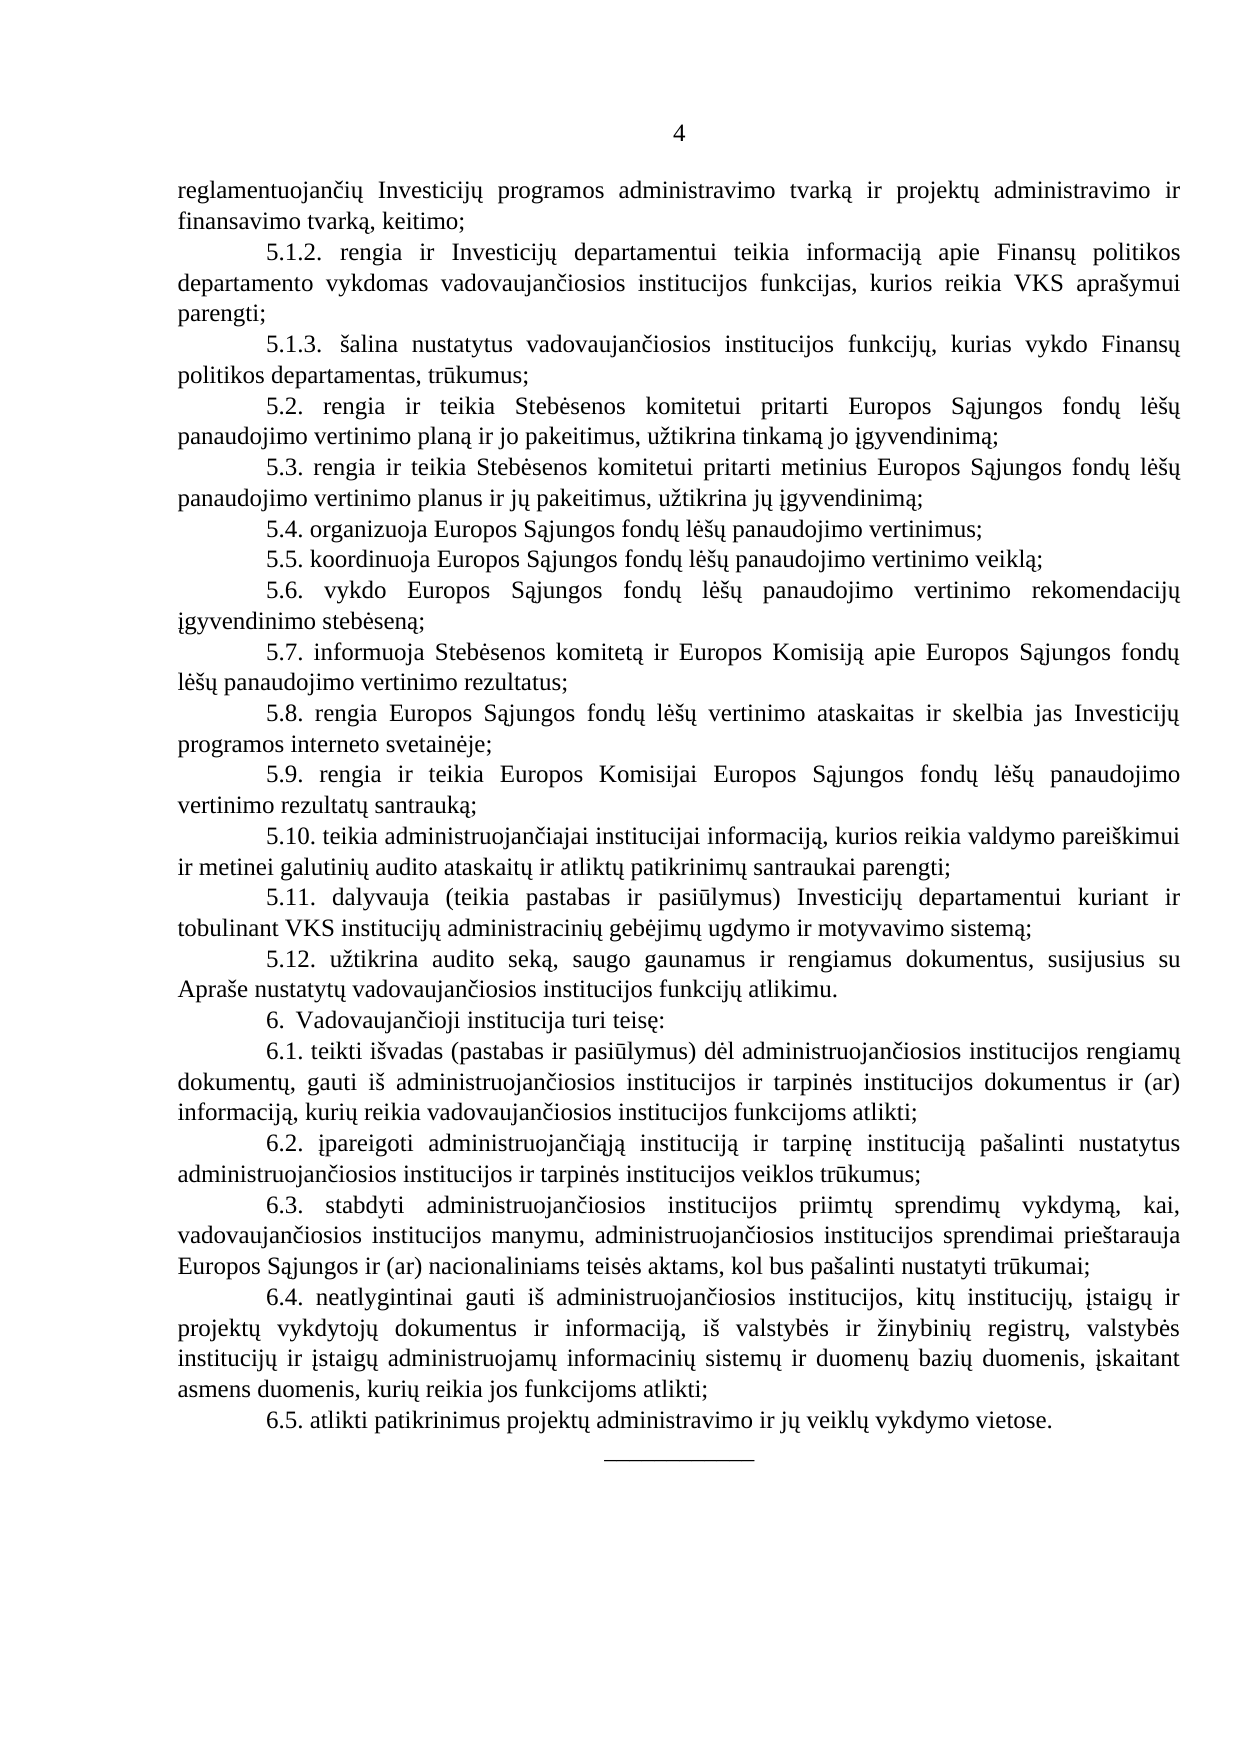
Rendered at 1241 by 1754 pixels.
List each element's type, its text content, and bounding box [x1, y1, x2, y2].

text 5.9. rengia ir teikia Europos Komisijai Europos Sąjungos fondų lėšų panaudojimo vertinimo rezultatų santrauką; [177, 759, 1181, 819]
text 5.12. užtikrina audito seką, saugo gaunamus ir rengiamus dokumentus, susijusius su Apraše nustatytų vadovaujančiosios institucijos funkcijų atlikimu. [177, 944, 1181, 1003]
text 5.1.2. rengia ir Investicijų departamentui teikia informaciją apie Finansų politikos departamento vykdomas vadovaujančiosios institucijos funkcijas, kurios reikia VKS aprašymui parengti; [177, 237, 1181, 327]
text 5.3. rengia ir teikia Stebėsenos komitetui pritarti metinius Europos Sąjungos fondų lėšų panaudojimo vertinimo planus ir jų pakeitimus, užtikrina jų įgyvendinimą; [177, 452, 1181, 512]
text 6.3. stabdyti administruojančiosios institucijos priimtų sprendimų vykdymą, kai, vadovaujančiosios institucijos manymu, administruojančiosios institucijos sprendimai prieštarauja Europos Sąjungos ir (ar) nacionaliniams teisės aktams, kol bus pašalinti nustatyti trūkumai; [177, 1190, 1181, 1280]
text 5.2. rengia ir teikia Stebėsenos komitetui pritarti Europos Sąjungos fondų lėšų panaudojimo vertinimo planą ir jo pakeitimus, užtikrina tinkamą jo įgyvendinimą; [177, 391, 1181, 450]
text 6. Vadovaujančioji institucija turi teisę: [266, 1005, 1181, 1034]
text 5.7. informuoja Stebėsenos komitetą ir Europos Komisiją apie Europos Sąjungos fondų lėšų panaudojimo vertinimo rezultatus; [177, 637, 1181, 696]
text 6.4. neatlygintinai gauti iš administruojančiosios institucijos, kitų institucijų, įstaigų ir projektų vykdytojų dokumentus ir informaciją, iš valstybės ir žinybinių registrų, valstybės institucijų ir įstaigų administruojamų informacinių sistemų ir duomenų bazių duomenis, įskaitant asmens duomenis, kurių reikia jos funkcijoms atlikti; [177, 1282, 1181, 1403]
text 6.2. įpareigoti administruojančiąją instituciją ir tarpinę instituciją pašalinti nustatytus administruojančiosios institucijos ir tarpinės institucijos veiklos trūkumus; [177, 1128, 1181, 1188]
text reglamentuojančių Investicijų programos administravimo tvarką ir projektų administravimo ir finansavimo tvarką, keitimo; [177, 176, 1181, 235]
text ____________ [177, 1436, 1181, 1464]
text 6.1. teikti išvadas (pastabas ir pasiūlymus) dėl administruojančiosios institucijos rengiamų dokumentų, gauti iš administruojančiosios institucijos ir tarpinės institucijos dokumentus ir (ar) informaciją, kurių reikia vadovaujančiosios institucijos funkcijoms atlikti; [177, 1036, 1181, 1126]
text 5.1.3. šalina nustatytus vadovaujančiosios institucijos funkcijų, kurias vykdo Finansų politikos departamentas, trūkumus; [177, 329, 1181, 389]
text 5.11. dalyvauja (teikia pastabas ir pasiūlymus) Investicijų departamentui kuriant ir tobulinant VKS institucijų administracinių gebėjimų ugdymo ir motyvavimo sistemą; [177, 882, 1181, 942]
text 5.4. organizuoja Europos Sąjungos fondų lėšų panaudojimo vertinimus; [177, 514, 1181, 542]
text 5.10. teikia administruojančiajai institucijai informaciją, kurios reikia valdymo pareiškimui ir metinei galutinių audito ataskaitų ir atliktų patikrinimų santraukai parengti; [177, 821, 1181, 880]
text 5.8. rengia Europos Sąjungos fondų lėšų vertinimo ataskaitas ir skelbia jas Investicijų programos interneto svetainėje; [177, 698, 1181, 757]
text 5.5. koordinuoja Europos Sąjungos fondų lėšų panaudojimo vertinimo veiklą; [177, 544, 1181, 573]
text 6.5. atlikti patikrinimus projektų administravimo ir jų veiklų vykdymo vietose. [177, 1405, 1181, 1433]
text 5.6. vykdo Europos Sąjungos fondų lėšų panaudojimo vertinimo rekomendacijų įgyvendinimo stebėseną; [177, 575, 1181, 634]
